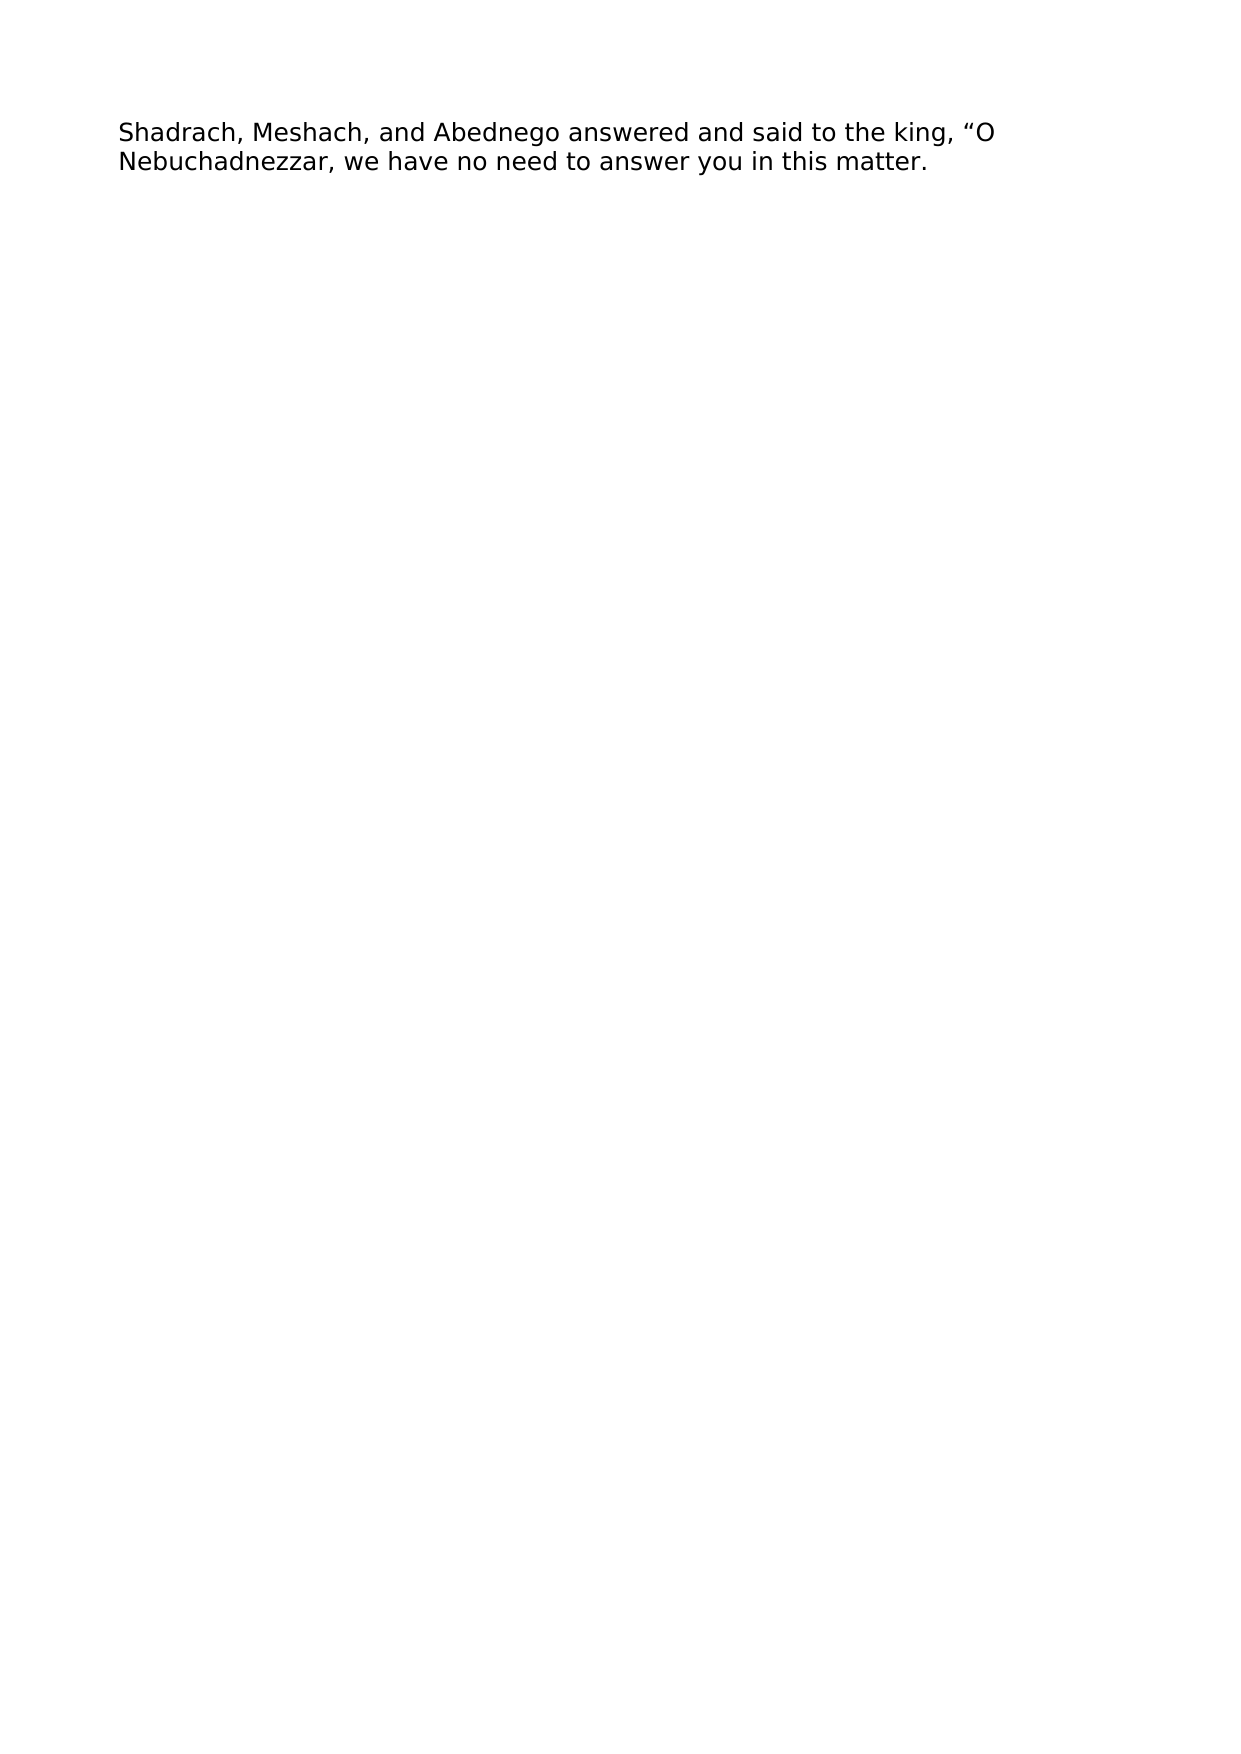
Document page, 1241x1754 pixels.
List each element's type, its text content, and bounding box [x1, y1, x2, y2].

text Shadrach, Meshach, and Abednego answered and said to the king, “O Nebuchadnezzar, we have no need to answer you in this matter. [118, 118, 1122, 176]
